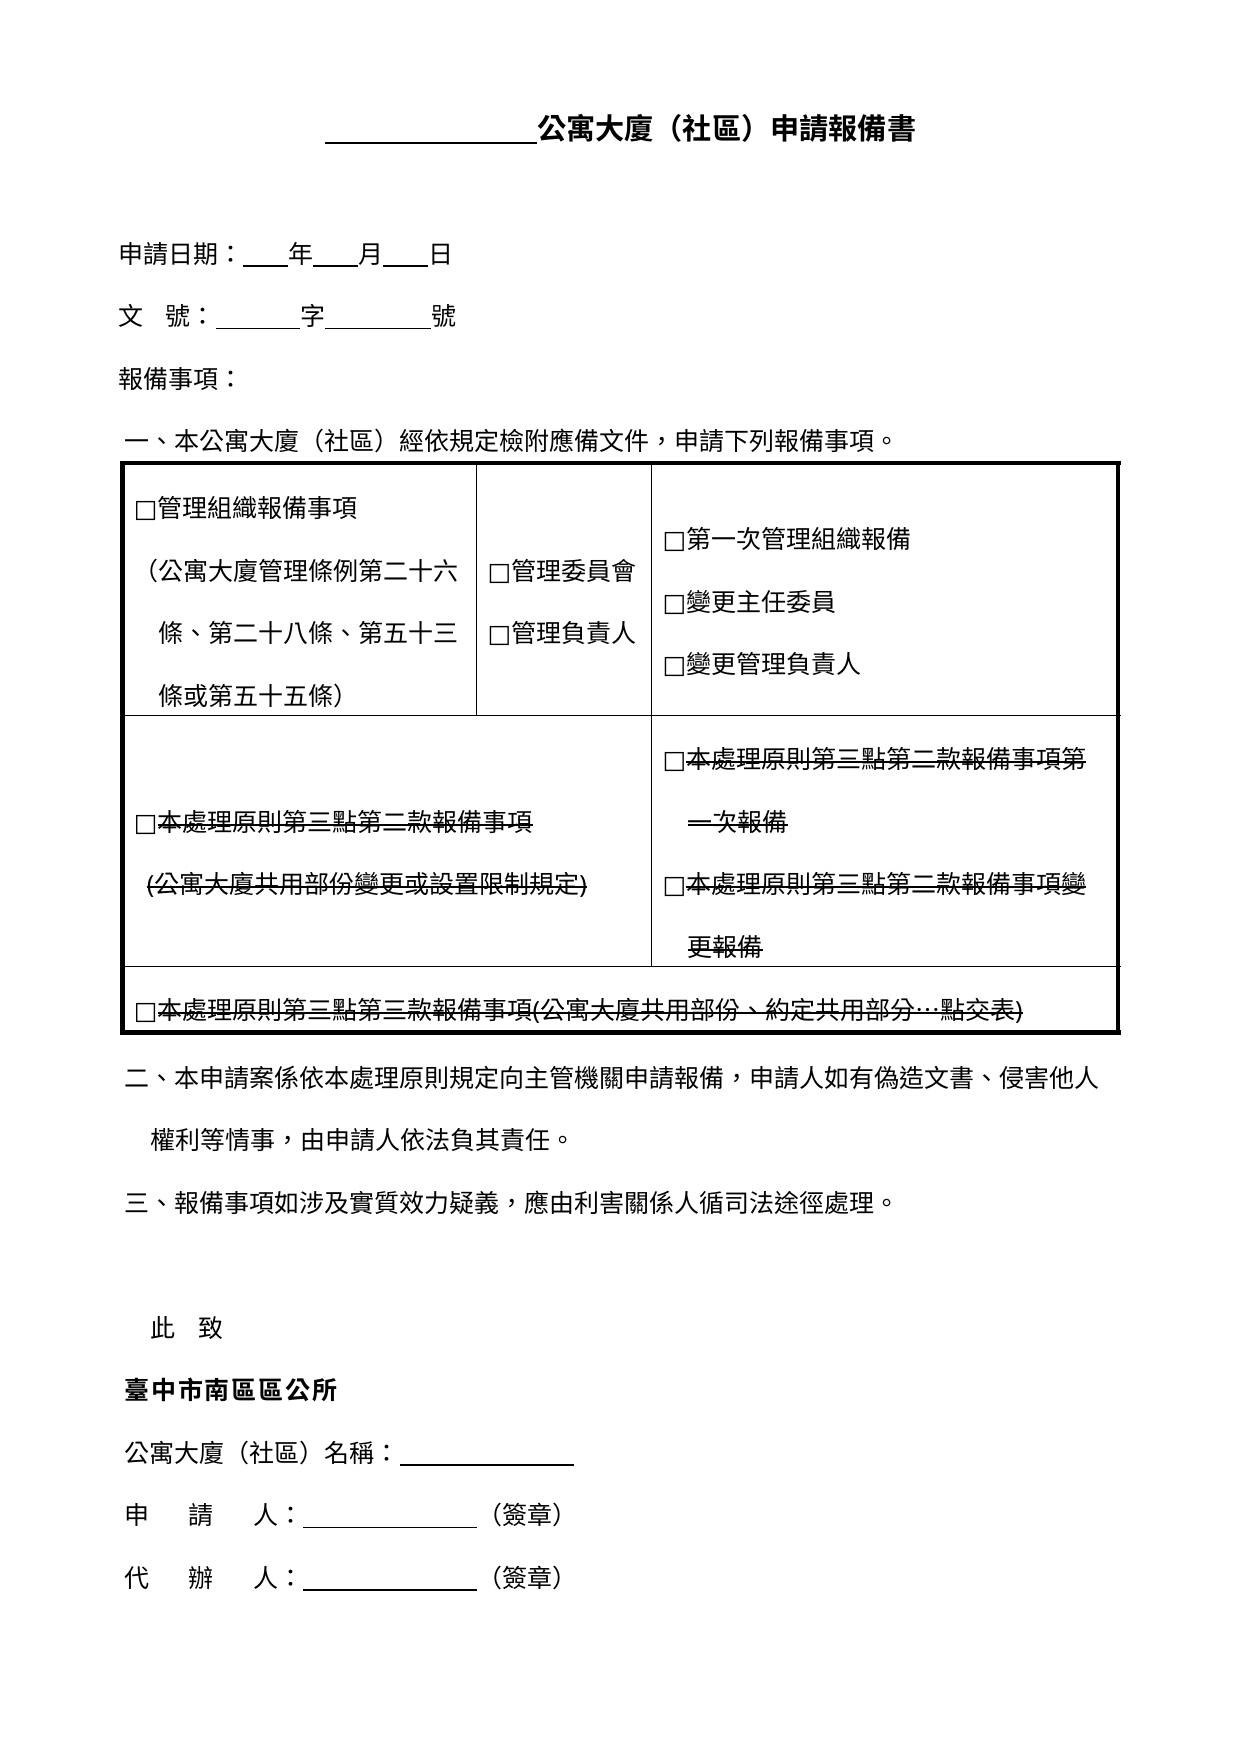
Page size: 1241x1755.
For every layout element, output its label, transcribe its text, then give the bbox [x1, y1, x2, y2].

table_cell □本處理原則第三點第二款報備事項 (公寓大廈共用部份變更或設置限制規定) [125, 716, 651, 966]
text 一、本公寓大廈（社區）經依規定檢附應備文件，申請下列報備事項。 [118, 398, 1122, 461]
text 公寓大廈（社區）名稱： [118, 1409, 1122, 1472]
text 此 致 [118, 1284, 1122, 1347]
text 三、報備事項如涉及實質效力疑義，應由利害關係人循司法途徑處理。 [118, 1159, 1122, 1222]
text 申 請 人： （簽章） [118, 1472, 1122, 1534]
text 文 號： 字 號 [118, 273, 1122, 336]
text 權利等情事，由申請人依法負其責任。 [118, 1097, 1122, 1159]
text 公寓大廈（社區）申請報備書 [118, 86, 1122, 148]
table_cell □本處理原則第三點第三款報備事項(公寓大廈共用部份、約定共用部分…點交表) [125, 967, 1116, 1030]
table_header □第一次管理組織報備 □變更主任委員 □變更管理負責人 [652, 465, 1116, 715]
text 代 辦 人： （簽章） [118, 1534, 1122, 1597]
text 報備事項： [118, 336, 1122, 398]
text 申請日期： 年 月 日 [118, 211, 1122, 273]
table_header □管理組織報備事項 （公寓大廈管理條例第二十六條、第二十八條、第五十三條或第五十五條） [125, 465, 476, 715]
text 二、本申請案係依本處理原則規定向主管機關申請報備，申請人如有偽造文書、侵害他人 [118, 1034, 1122, 1097]
table_header □管理委員會 □管理負責人 [477, 465, 651, 715]
table_cell □本處理原則第三點第二款報備事項第一次報備 □本處理原則第三點第二款報備事項變更報備 [652, 716, 1116, 966]
text 臺中市南區區公所 [118, 1347, 1122, 1409]
